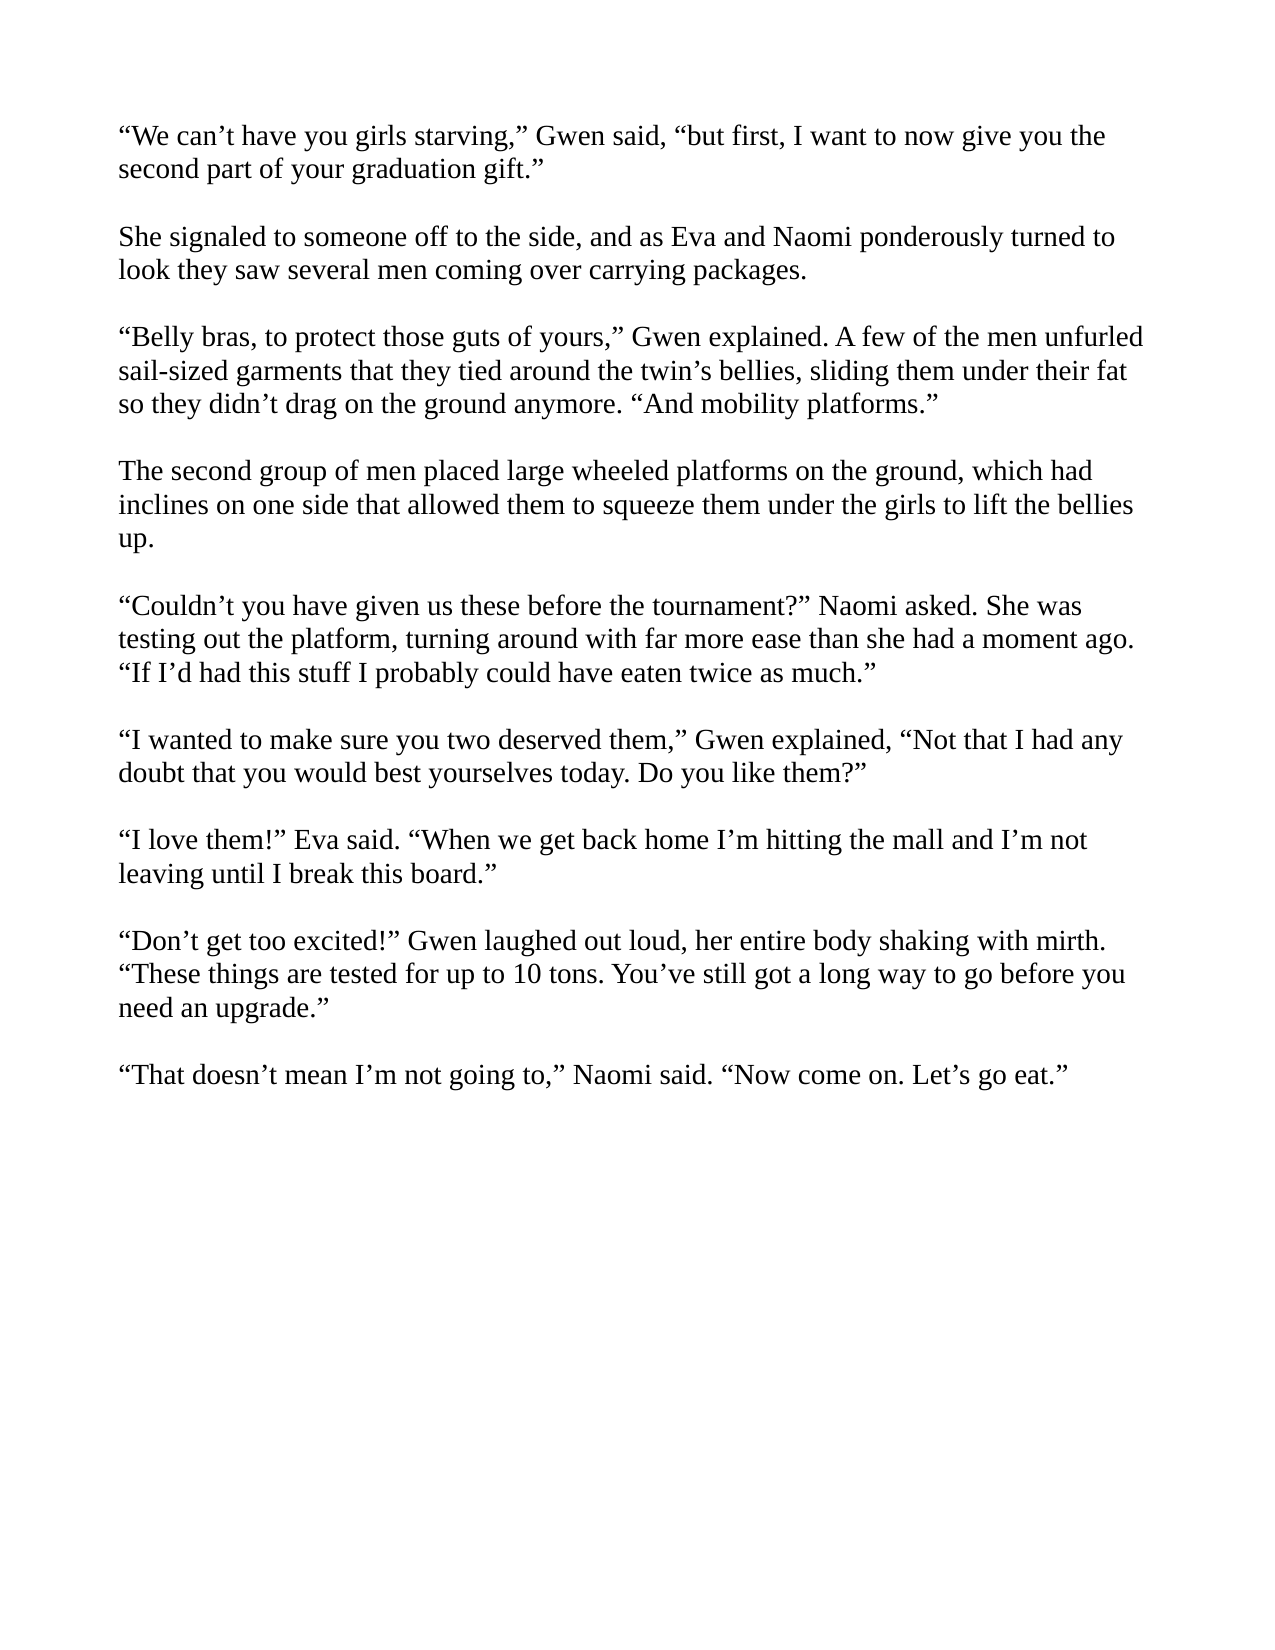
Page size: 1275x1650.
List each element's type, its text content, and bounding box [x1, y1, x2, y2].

text She signaled to someone off to the side, and as Eva and Naomi ponderously turned to look they saw several men coming over carrying packages. [118, 219, 1157, 286]
text “I wanted to make sure you two deserved them,” Gwen explained, “Not that I had any doubt that you would best yourselves today. Do you like them?” [118, 722, 1157, 789]
text “Belly bras, to protect those guts of yours,” Gwen explained. A few of the men unfurled sail-sized garments that they tied around the twin’s bellies, sliding them under their fat so they didn’t drag on the ground anymore. “And mobility platforms.” [118, 319, 1157, 420]
text The second group of men placed large wheeled platforms on the ground, which had inclines on one side that allowed them to squeeze them under the girls to lift the bellies up. [118, 453, 1157, 554]
text “Couldn’t you have given us these before the tournament?” Naomi asked. She was testing out the platform, turning around with far more ease than she had a moment ago. “If I’d had this stuff I probably could have eaten twice as much.” [118, 588, 1157, 688]
text “That doesn’t mean I’m not going to,” Naomi said. “Now come on. Let’s go eat.” [118, 1057, 1157, 1091]
text “We can’t have you girls starving,” Gwen said, “but first, I want to now give you the second part of your graduation gift.” [118, 118, 1157, 185]
text “Don’t get too excited!” Gwen laughed out loud, her entire body shaking with mirth. “These things are tested for up to 10 tons. You’ve still got a long way to go before you need an upgrade.” [118, 923, 1157, 1024]
text “I love them!” Eva said. “When we get back home I’m hitting the mall and I’m not leaving until I break this board.” [118, 822, 1157, 889]
